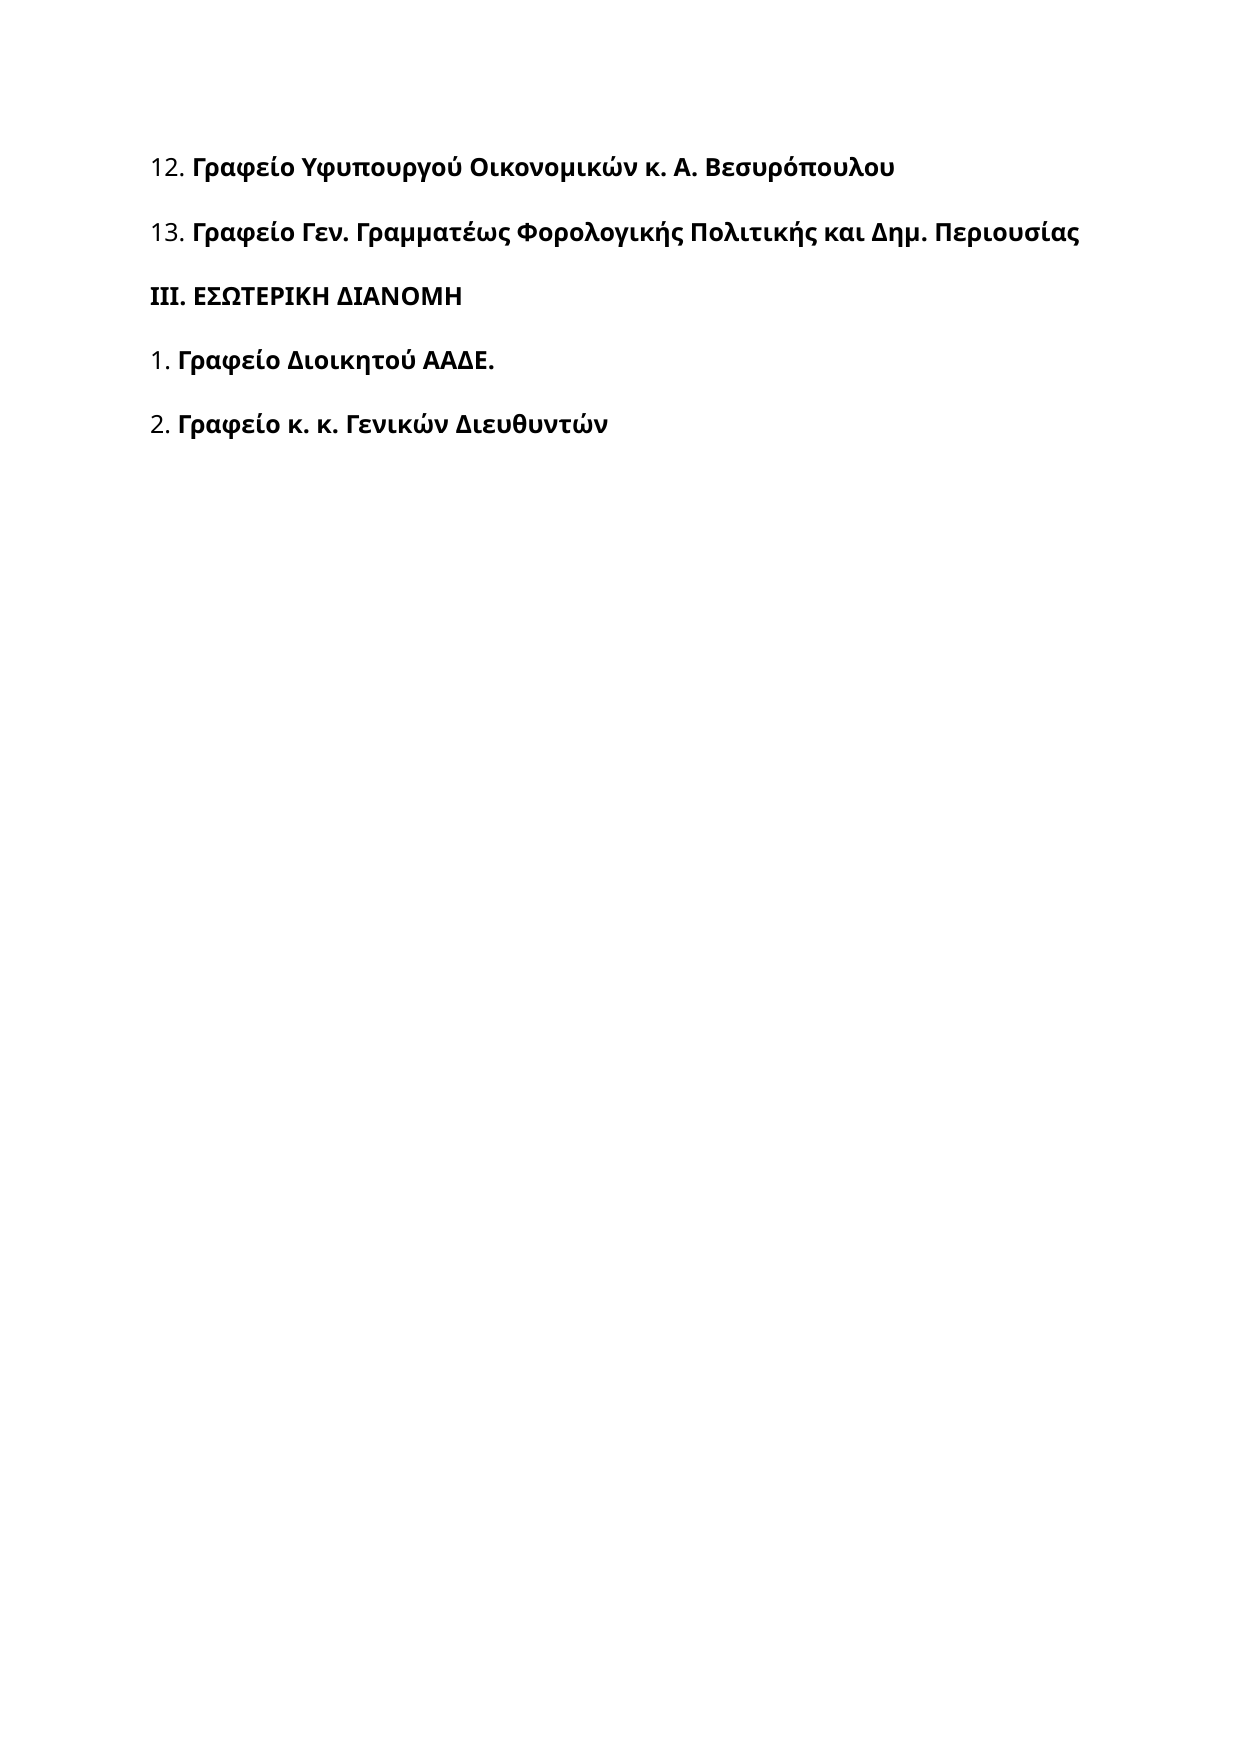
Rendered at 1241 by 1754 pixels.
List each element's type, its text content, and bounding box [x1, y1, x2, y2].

text 2. Γραφείο κ. κ. Γενικών Διευθυντών [150, 407, 1090, 441]
text 1. Γραφείο Διοικητού ΑΑΔΕ. [150, 342, 1090, 377]
text ΙΙΙ. ΕΣΩΤΕΡΙΚΗ ΔΙΑΝΟΜΗ [150, 278, 1090, 312]
text 13. Γραφείο Γεν. Γραμματέως Φορολογικής Πολιτικής και Δημ. Περιουσίας [150, 214, 1090, 248]
text 12. Γραφείο Υφυπουργού Οικονομικών κ. Α. Βεσυρόπουλου [150, 150, 1090, 184]
